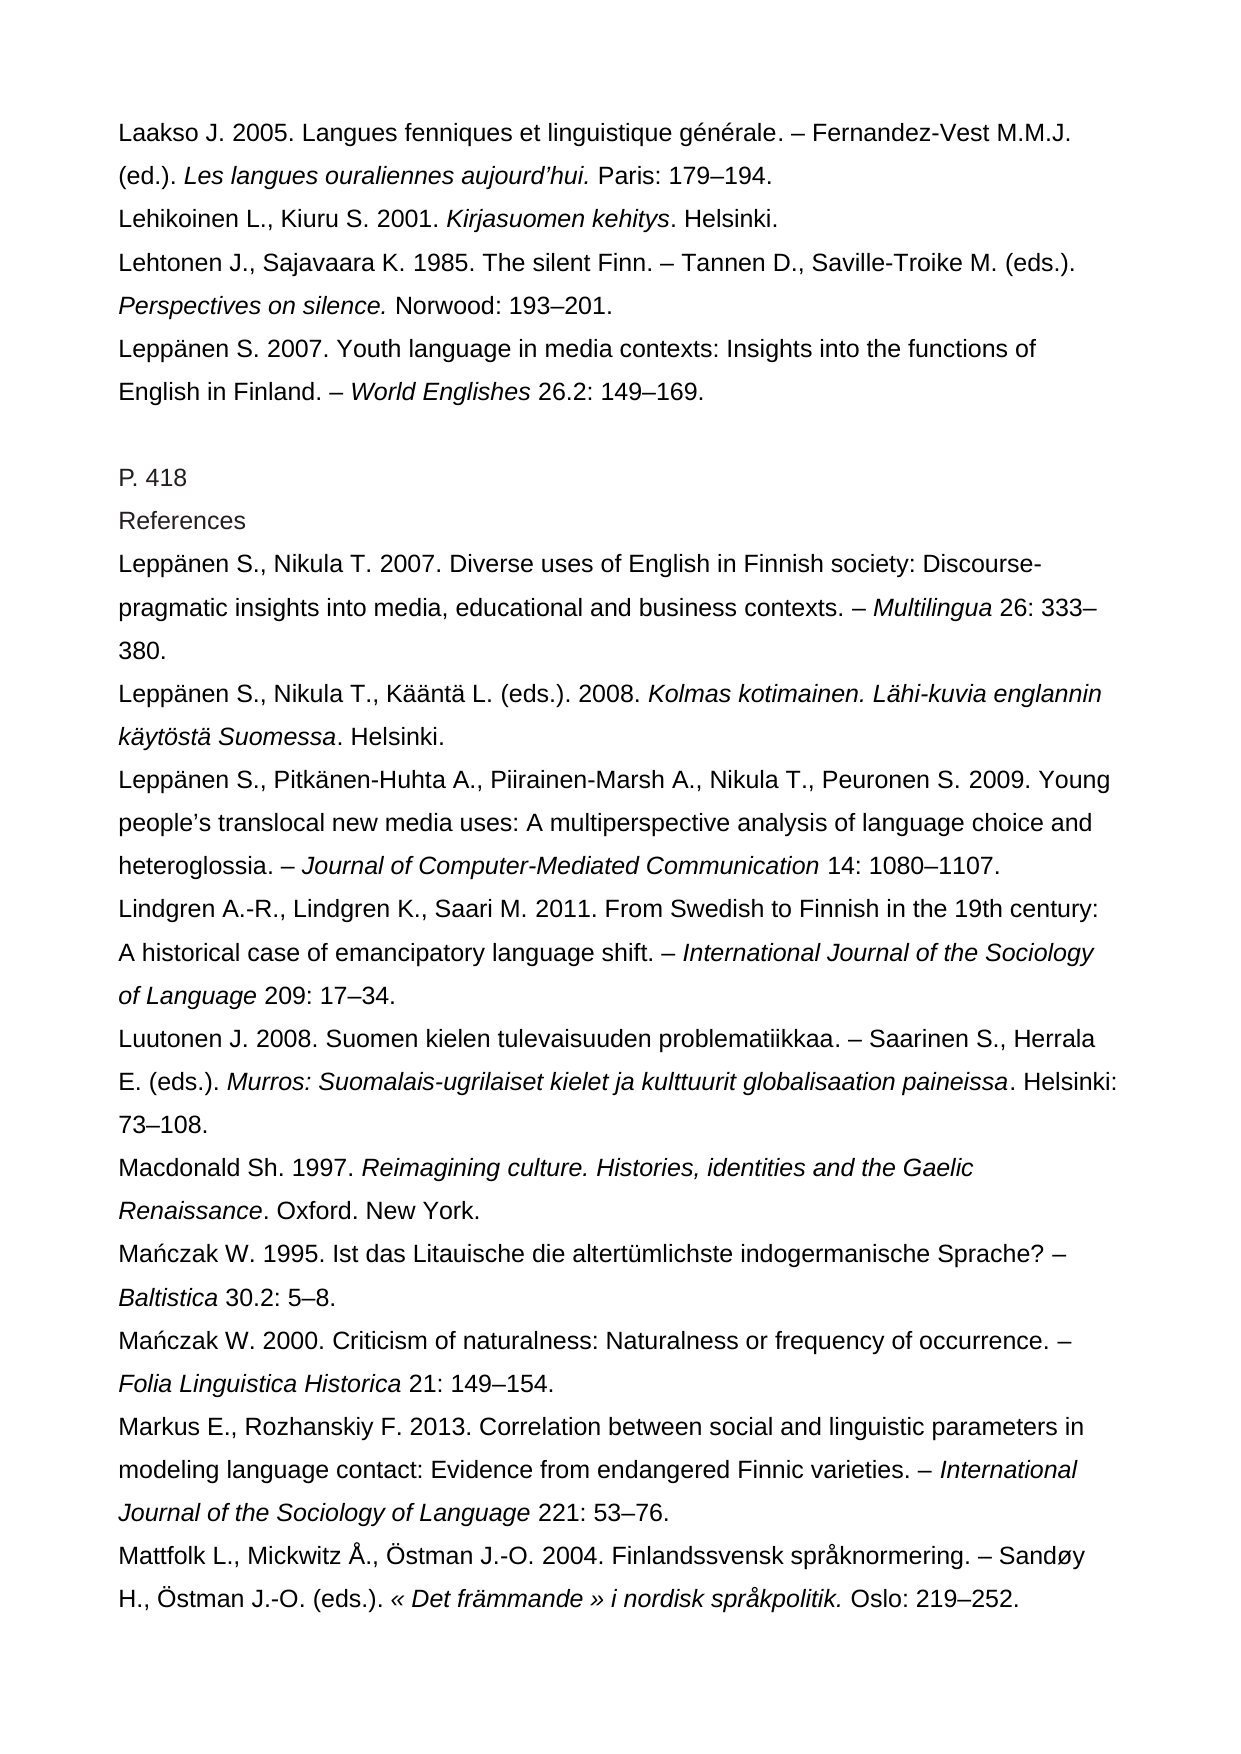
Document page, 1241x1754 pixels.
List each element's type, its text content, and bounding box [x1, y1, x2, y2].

text Lindgren A.-R., Lindgren K., Saari M. 2011. From Swedish to Finnish in the 19th century: A historical case of emancipatory language shift. – International Journal of the Sociology of Language 209: 17–34. [118, 894, 1122, 1009]
text P. 418 [118, 463, 1122, 492]
text References [118, 506, 1122, 535]
text Leppänen S., Pitkänen-Huhta A., Piirainen-Marsh A., Nikula T., Peuronen S. 2009. Young people’s translocal new media uses: A multiperspective analysis of language choice and heteroglossia. – Journal of Computer-Mediated Communication 14: 1080–1107. [118, 765, 1122, 880]
text Laakso J. 2005. Langues fenniques et linguistique générale. – Fernandez-Vest M.M.J. (ed.). Les langues ouraliennes aujourd’hui. Paris: 179–194. [118, 118, 1122, 190]
text Macdonald Sh. 1997. Reimagining culture. Histories, identities and the Gaelic Renaissance. Oxford. New York. [118, 1153, 1122, 1225]
text Mańczak W. 2000. Criticism of naturalness: Naturalness or frequency of occurrence. – Folia Linguistica Historica 21: 149–154. [118, 1326, 1122, 1397]
text Lehikoinen L., Kiuru S. 2001. Kirjasuomen kehitys. Helsinki. [118, 204, 1122, 233]
text Leppänen S., Nikula T. 2007. Diverse uses of English in Finnish society: Discourse-pragmatic insights into media, educational and business contexts. – Multilingua 26: 333–380. [118, 549, 1122, 664]
text Luutonen J. 2008. Suomen kielen tulevaisuuden problematiikkaa. – Saarinen S., Herrala E. (eds.). Murros: Suomalais-ugrilaiset kielet ja kulttuurit globalisaation paineissa. Helsinki: 73–108. [118, 1024, 1122, 1139]
text Leppänen S. 2007. Youth language in media contexts: Insights into the functions of English in Finland. – World Englishes 26.2: 149–169. [118, 334, 1122, 406]
text Mattfolk L., Mickwitz Å., Östman J.-O. 2004. Finlandssvensk språknormering. – Sandøy H., Östman J.-O. (eds.). « Det främmande » i nordisk språkpolitik. Oslo: 219–252. [118, 1541, 1122, 1613]
text Markus E., Rozhanskiy F. 2013. Correlation between social and linguistic parameters in modeling language contact: Evidence from endangered Finnic varieties. – International Journal of the Sociology of Language 221: 53–76. [118, 1412, 1122, 1527]
text Lehtonen J., Sajavaara K. 1985. The silent Finn. – Tannen D., Saville-Troike M. (eds.). Perspectives on silence. Norwood: 193–201. [118, 247, 1122, 319]
text Mańczak W. 1995. Ist das Litauische die altertümlichste indogermanische Sprache? – Baltistica 30.2: 5–8. [118, 1239, 1122, 1311]
text Leppänen S., Nikula T., Kääntä L. (eds.). 2008. Kolmas kotimainen. Lähi-kuvia englannin käytöstä Suomessa. Helsinki. [118, 679, 1122, 751]
